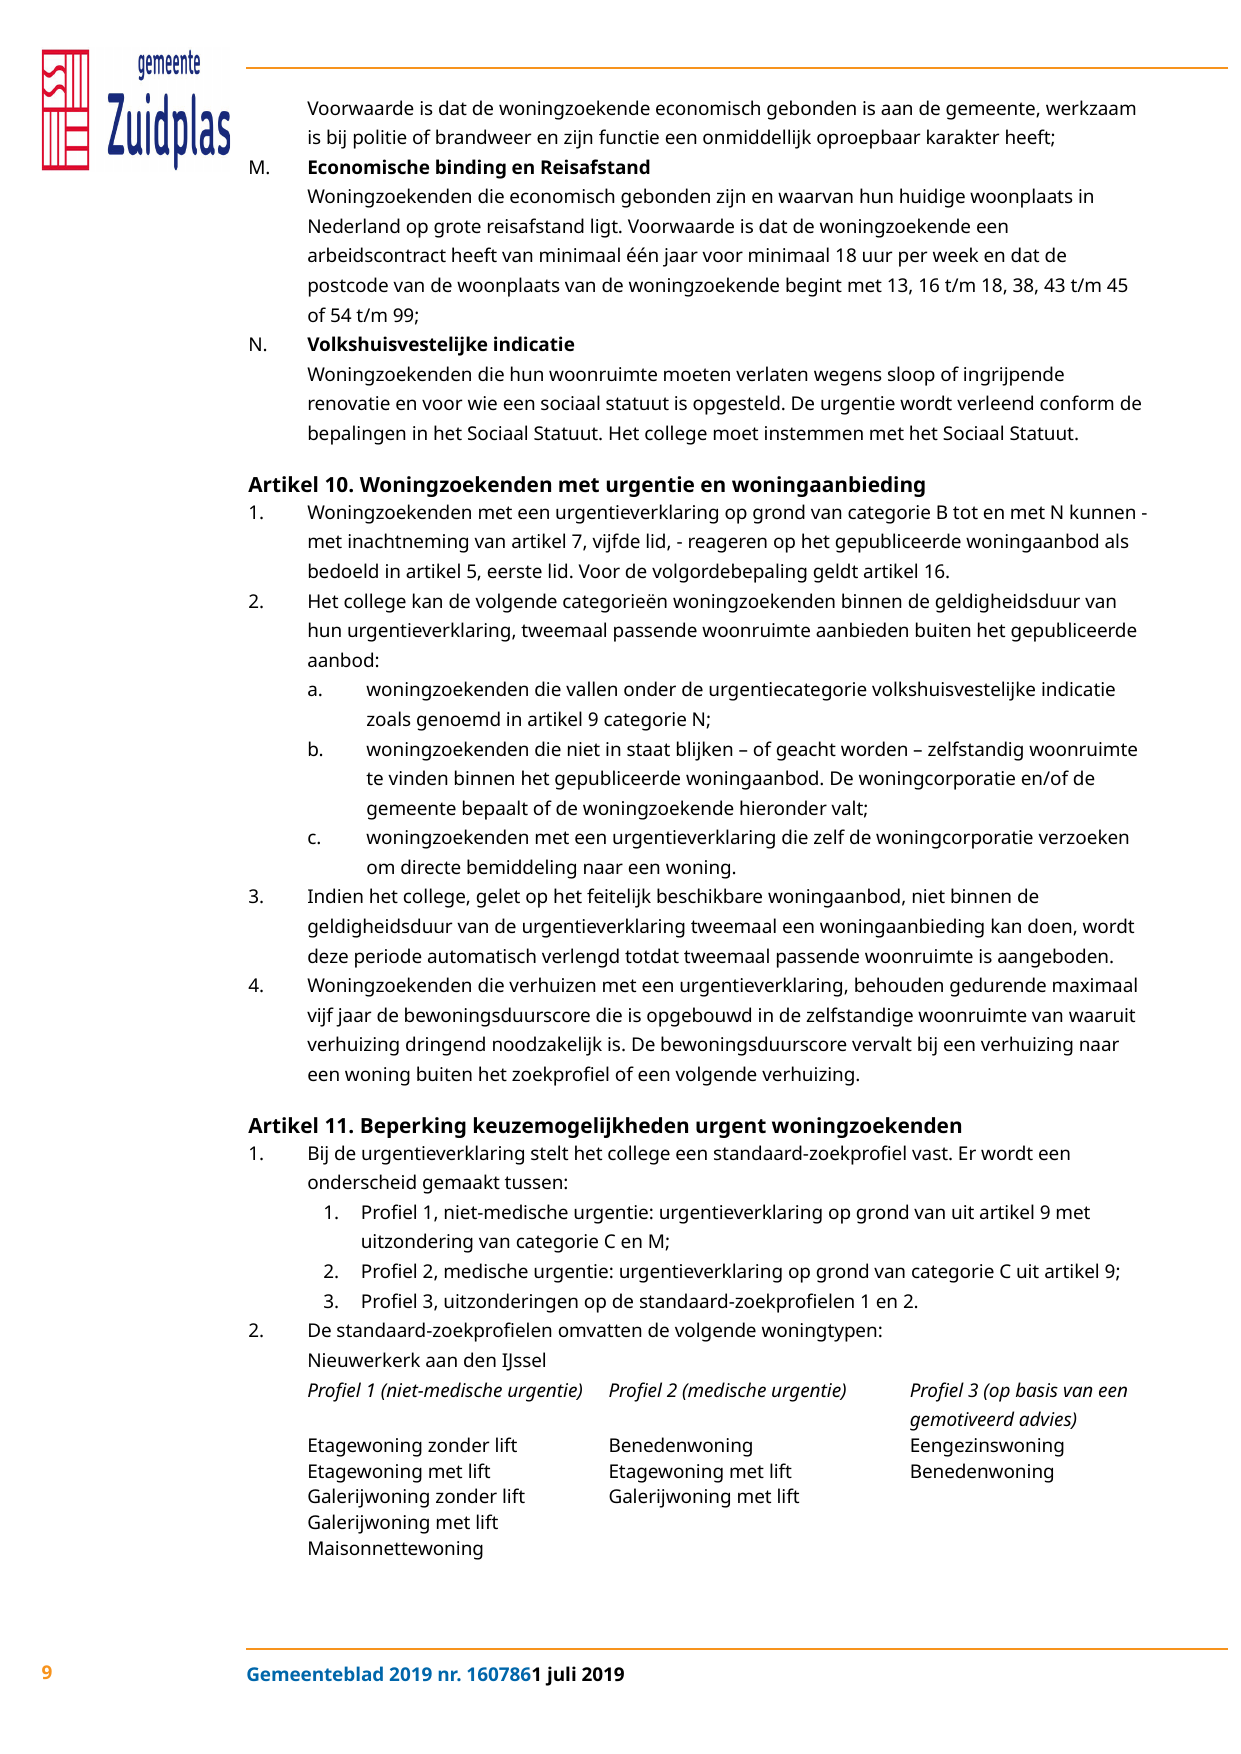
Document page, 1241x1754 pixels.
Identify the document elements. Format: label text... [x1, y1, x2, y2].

table_cell Galerijwoning zonder lift [307, 1484, 608, 1509]
list woningzoekenden die vallen onder de urgentiecategorie volkshuisvestelijke indicatie zoals genoemd in artikel 9 categorie N; [307, 677, 1152, 732]
list Profiel 2, medische urgentie: urgentieverklaring op grond van categorie C uit artikel 9; [323, 1258, 1152, 1284]
list Economische binding en Reisafstand [248, 154, 1152, 180]
list Indien het college, gelet op het feitelijk beschikbare woningaanbod, niet binnen de geldigheidsduur van de urgentieverklaring tweemaal een woningaanbieding kan doen, wordt deze periode automatisch verlengd totdat tweemaal passende woonruimte is aangeboden. [248, 884, 1152, 968]
list Woningzoekenden die verhuizen met een urgentieverklaring, behouden gedurende maximaal vijf jaar de bewoningsduurscore die is opgebouwd in de zelfstandige woonruimte van waaruit verhuizing dringend noodzakelijk is. De bewoningsduurscore vervalt bij een verhuizing naar een woning buiten het zoekprofiel of een volgende verhuizing. [248, 972, 1152, 1087]
table_cell Etagewoning met lift [307, 1458, 608, 1483]
list woningzoekenden die niet in staat blijken – of geacht worden – zelfstandig woonruimte te vinden binnen het gepubliceerde woningaanbod. De woningcorporatie en/of de gemeente bepaalt of de woningzoekende hieronder valt; [307, 736, 1152, 821]
table_header Profiel 2 (medische urgentie) [608, 1377, 909, 1432]
table_cell [910, 1535, 1211, 1561]
list Woningzoekenden die hun woonruimte moeten verlaten wegens sloop of ingrijpende renovatie en voor wie een sociaal statuut is opgesteld. De urgentie wordt verleend conform de bepalingen in het Sociaal Statuut. Het college moet instemmen met het Sociaal Statuut. [248, 361, 1152, 446]
table_cell Benedenwoning [608, 1432, 909, 1458]
table_cell Etagewoning met lift [608, 1458, 909, 1483]
list Woningzoekenden die economisch gebonden zijn en waarvan hun huidige woonplaats in Nederland op grote reisafstand ligt. Voorwaarde is dat de woningzoekende een arbeidscontract heeft van minimaal één jaar voor minimaal 18 uur per week en dat de postcode van de woonplaats van de woningzoekende begint met 13, 16 t/m 18, 38, 43 t/m 45 of 54 t/m 99; [248, 183, 1152, 328]
table_cell Galerijwoning met lift [608, 1484, 909, 1509]
table_cell Galerijwoning met lift [307, 1509, 608, 1535]
list De standaard-zoekprofielen omvatten de volgende woningtypen: [248, 1317, 1152, 1343]
table_cell [608, 1509, 909, 1535]
list Profiel 1, niet-medische urgentie: urgentieverklaring op grond van uit artikel 9 met uitzondering van categorie C en M; [323, 1199, 1152, 1254]
list Woningzoekenden met een urgentieverklaring op grond van categorie B tot en met N kunnen - met inachtneming van artikel 7, vijfde lid, - reageren op het gepubliceerde woningaanbod als bedoeld in artikel 5, eerste lid. Voor de volgordebepaling geldt artikel 16. [248, 499, 1152, 584]
picture [41, 47, 231, 172]
text Artikel 11. Beperking keuzemogelijkheden urgent woningzoekenden [248, 1112, 1152, 1140]
table_cell Eengezinswoning [910, 1432, 1211, 1458]
list Het college kan de volgende categorieën woningzoekenden binnen de geldigheidsduur van hun urgentieverklaring, tweemaal passende woonruimte aanbieden buiten het gepubliceerde aanbod: [248, 588, 1152, 673]
list Nieuwerkerk aan den IJssel [248, 1347, 1152, 1373]
table_header Profiel 3 (op basis van een gemotiveerd advies) [910, 1377, 1211, 1432]
list Voorwaarde is dat de woningzoekende economisch gebonden is aan de gemeente, werkzaam is bij politie of brandweer en zijn functie een onmiddellijk oproepbaar karakter heeft; [248, 95, 1152, 150]
table_cell [910, 1484, 1211, 1509]
table_cell Maisonnettewoning [307, 1535, 608, 1561]
text Artikel 10. Woningzoekenden met urgentie en woningaanbieding [248, 471, 1152, 499]
list Volkshuisvestelijke indicatie [248, 331, 1152, 357]
list Profiel 3, uitzonderingen op de standaard-zoekprofielen 1 en 2. [323, 1288, 1152, 1314]
list woningzoekenden met een urgentieverklaring die zelf de woningcorporatie verzoeken om directe bemiddeling naar een woning. [307, 824, 1152, 880]
table_cell [608, 1535, 909, 1561]
table_cell Benedenwoning [910, 1458, 1211, 1483]
table_cell [910, 1509, 1211, 1535]
table_cell Etagewoning zonder lift [307, 1432, 608, 1458]
list Bij de urgentieverklaring stelt het college een standaard-zoekprofiel vast. Er wordt een onderscheid gemaakt tussen: [248, 1140, 1152, 1195]
table_header Profiel 1 (niet-medische urgentie) [307, 1377, 608, 1432]
